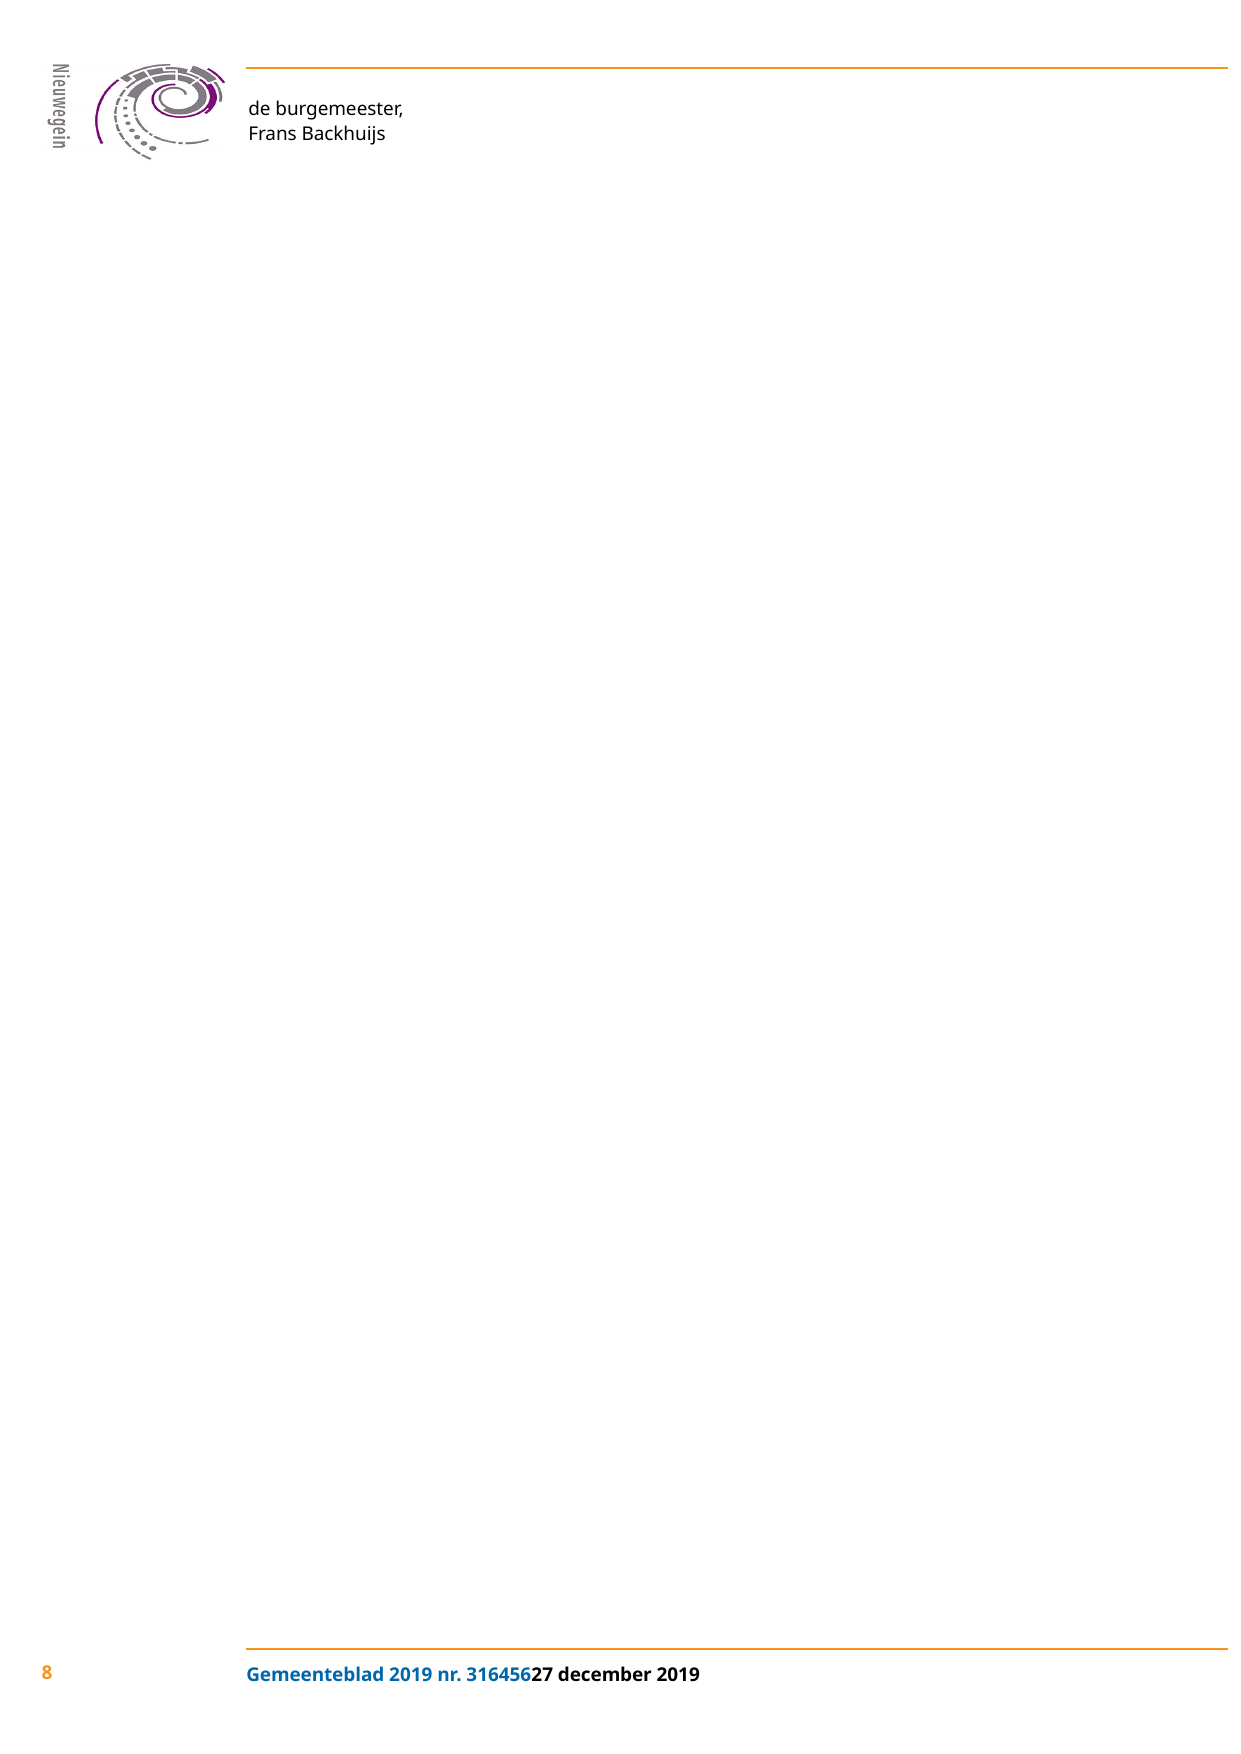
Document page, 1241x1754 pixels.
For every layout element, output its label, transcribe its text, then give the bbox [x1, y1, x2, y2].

picture [41, 47, 231, 172]
text de burgemeester, [248, 95, 1152, 121]
text Frans Backhuijs [248, 121, 1152, 146]
